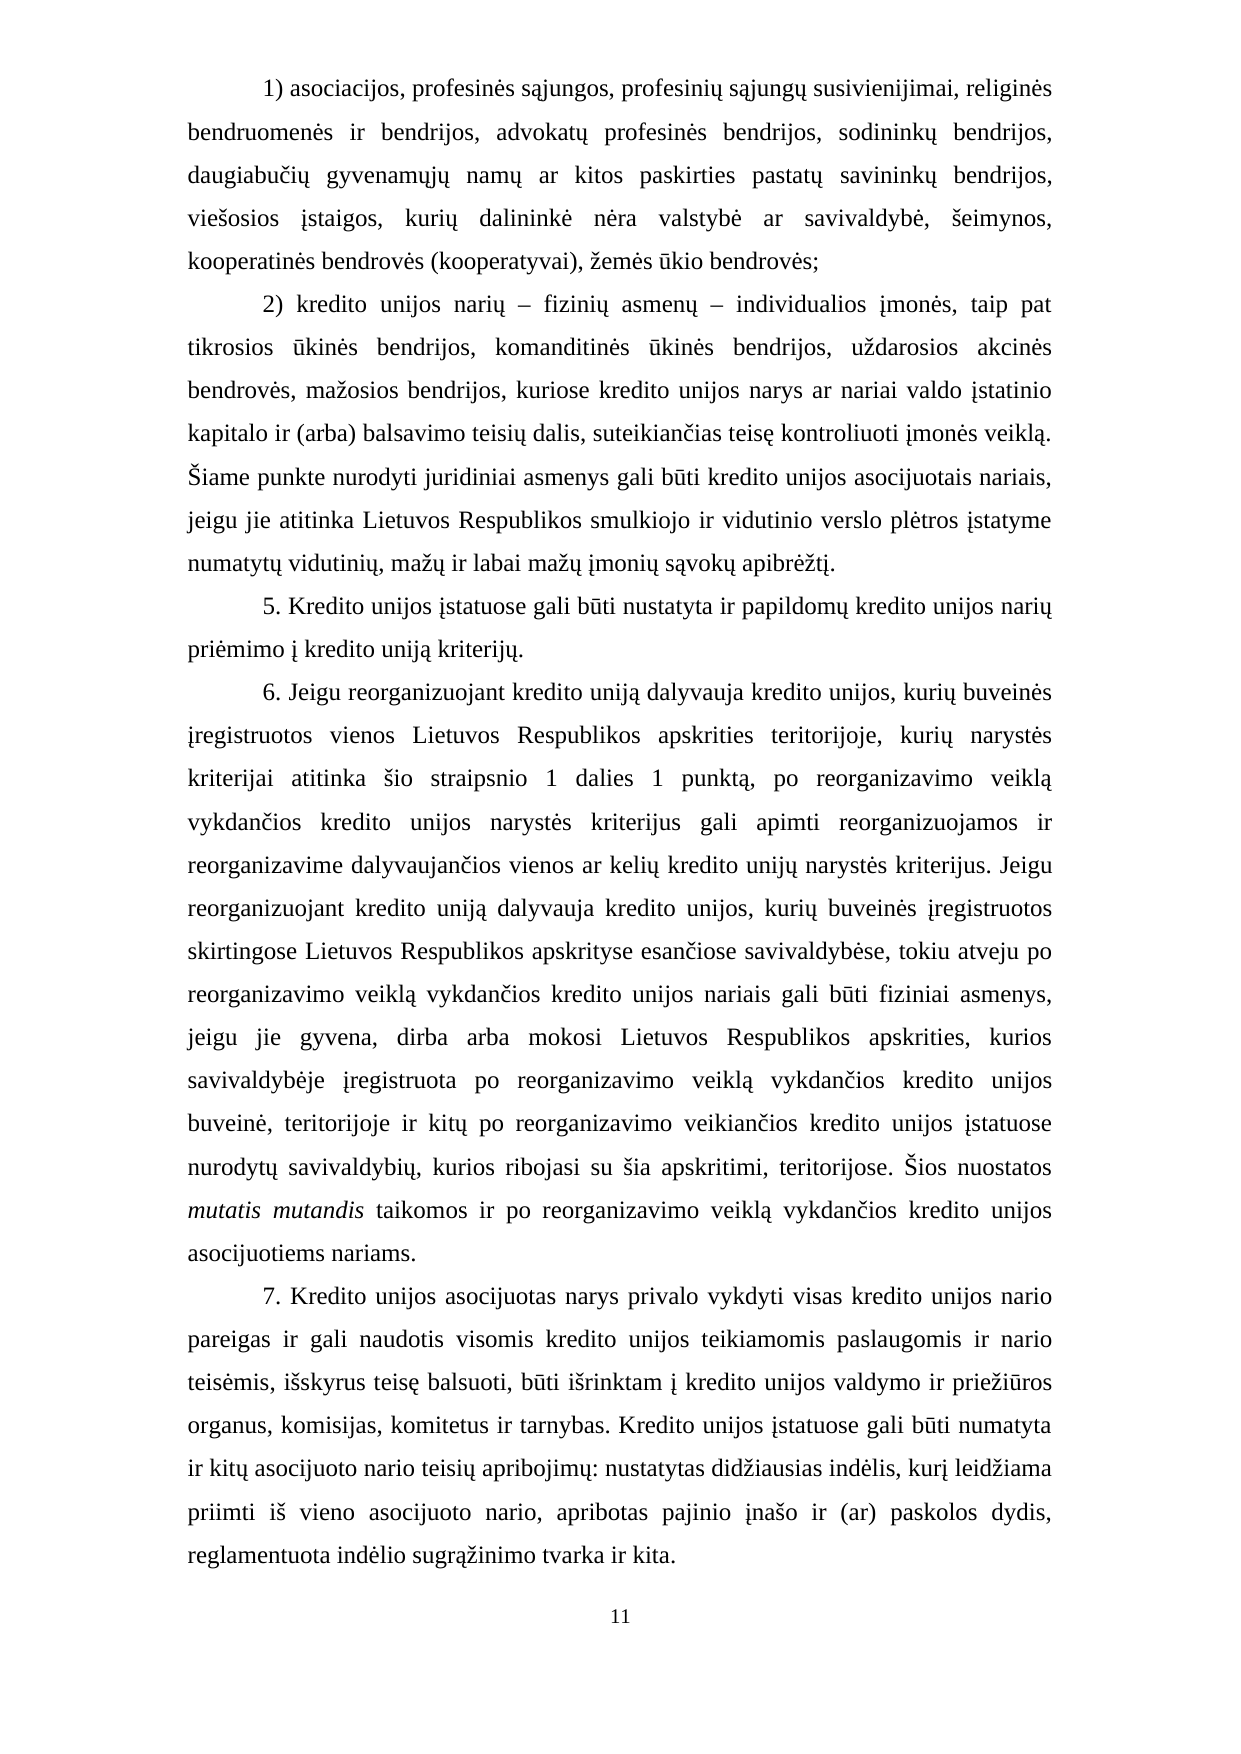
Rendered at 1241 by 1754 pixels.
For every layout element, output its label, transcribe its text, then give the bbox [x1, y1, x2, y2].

text 7. Kredito unijos asocijuotas narys privalo vykdyti visas kredito unijos nario pareigas ir gali naudotis visomis kredito unijos teikiamomis paslaugomis ir nario teisėmis, išskyrus teisę balsuoti, būti išrinktam į kredito unijos valdymo ir priežiūros organus, komisijas, komitetus ir tarnybas. Kredito unijos įstatuose gali būti numatyta ir kitų asocijuoto nario teisių apribojimų: nustatytas didžiausias indėlis, kurį leidžiama priimti iš vieno asocijuoto nario, apribotas pajinio įnašo ir (ar) paskolos dydis, reglamentuota indėlio sugrąžinimo tvarka ir kita. [187, 1281, 1053, 1568]
text 6. Jeigu reorganizuojant kredito uniją dalyvauja kredito unijos, kurių buveinės įregistruotos vienos Lietuvos Respublikos apskrities teritorijoje, kurių narystės kriterijai atitinka šio straipsnio 1 dalies 1 punktą, po reorganizavimo veiklą vykdančios kredito unijos narystės kriterijus gali apimti reorganizuojamos ir reorganizavime dalyvaujančios vienos ar kelių kredito unijų narystės kriterijus. Jeigu reorganizuojant kredito uniją dalyvauja kredito unijos, kurių buveinės įregistruotos skirtingose Lietuvos Respublikos apskrityse esančiose savivaldybėse, tokiu atveju po reorganizavimo veiklą vykdančios kredito unijos nariais gali būti fiziniai asmenys, jeigu jie gyvena, dirba arba mokosi Lietuvos Respublikos apskrities, kurios savivaldybėje įregistruota po reorganizavimo veiklą vykdančios kredito unijos buveinė, teritorijoje ir kitų po reorganizavimo veikiančios kredito unijos įstatuose nurodytų savivaldybių, kurios ribojasi su šia apskritimi, teritorijose. Šios nuostatos mutatis mutandis taikomos ir po reorganizavimo veiklą vykdančios kredito unijos asocijuotiems nariams. [187, 677, 1053, 1267]
text 5. Kredito unijos įstatuose gali būti nustatyta ir papildomų kredito unijos narių priėmimo į kredito uniją kriterijų. [187, 591, 1053, 663]
text 1) asociacijos, profesinės sąjungos, profesinių sąjungų susivienijimai, religinės bendruomenės ir bendrijos, advokatų profesinės bendrijos, sodininkų bendrijos, daugiabučių gyvenamųjų namų ar kitos paskirties pastatų savininkų bendrijos, viešosios įstaigos, kurių dalininkė nėra valstybė ar savivaldybė, šeimynos, kooperatinės bendrovės (kooperatyvai), žemės ūkio bendrovės; [187, 73, 1053, 275]
text 2) kredito unijos narių – fizinių asmenų – individualios įmonės, taip pat tikrosios ūkinės bendrijos, komanditinės ūkinės bendrijos, uždarosios akcinės bendrovės, mažosios bendrijos, kuriose kredito unijos narys ar nariai valdo įstatinio kapitalo ir (arba) balsavimo teisių dalis, suteikiančias teisę kontroliuoti įmonės veiklą. Šiame punkte nurodyti juridiniai asmenys gali būti kredito unijos asocijuotais nariais, jeigu jie atitinka Lietuvos Respublikos smulkiojo ir vidutinio verslo plėtros įstatyme numatytų vidutinių, mažų ir labai mažų įmonių sąvokų apibrėžtį. [187, 289, 1053, 577]
